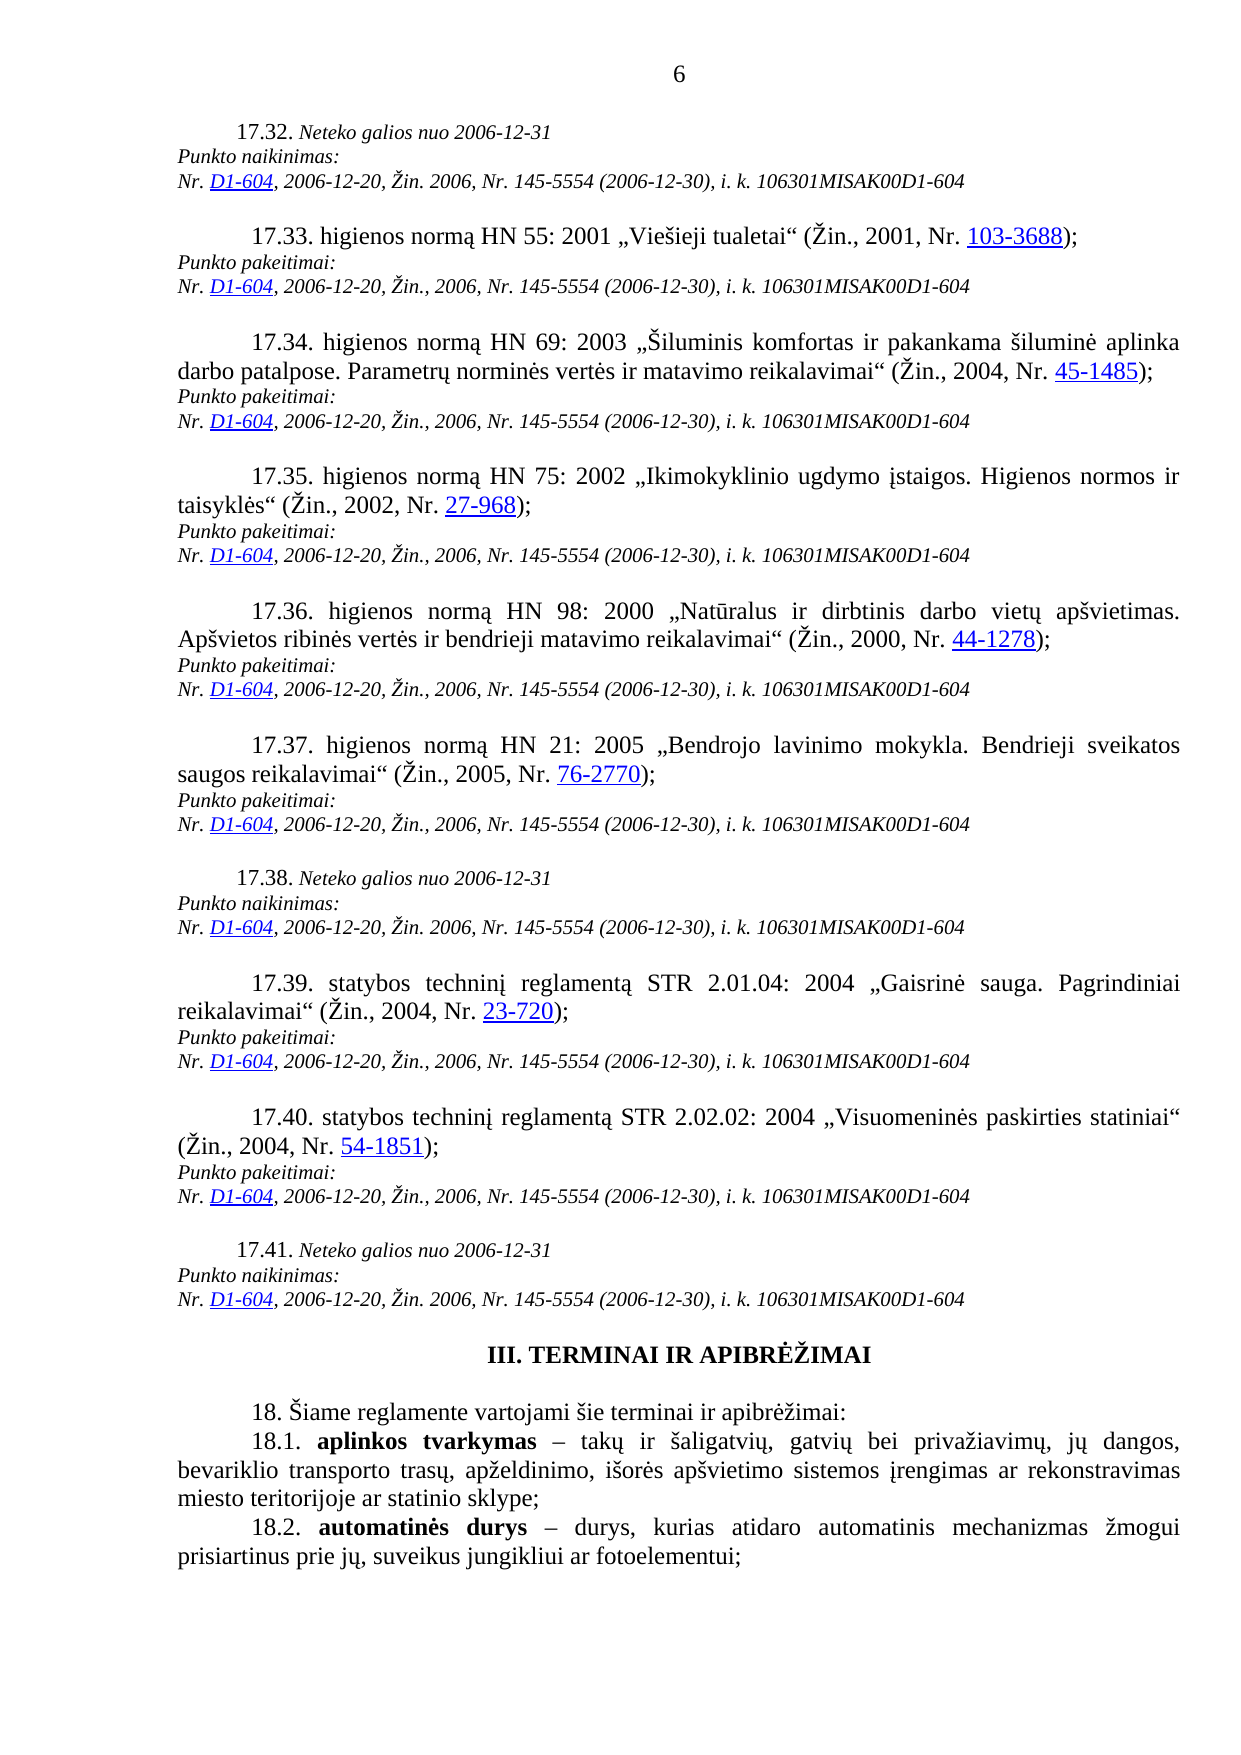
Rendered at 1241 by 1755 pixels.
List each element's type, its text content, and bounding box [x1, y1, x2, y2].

text Punkto pakeitimai: [177, 788, 1181, 812]
text Punkto pakeitimai: [177, 653, 1181, 677]
text 18.1. aplinkos tvarkymas – takų ir šaligatvių, gatvių bei privažiavimų, jų dangos, bevariklio transporto trasų, apželdinimo, išorės apšvietimo sistemos įrengimas ar rekonstravimas miesto teritorijoje ar statinio sklype; [177, 1426, 1181, 1512]
text Punkto naikinimas: [177, 891, 1181, 915]
text 17.32. Neteko galios nuo 2006-12-31 [177, 118, 1181, 144]
text Punkto naikinimas: [177, 1263, 1181, 1287]
text Nr. D1-604, 2006-12-20, Žin. 2006, Nr. 145-5554 (2006-12-30), i. k. 106301MISAK00D1-604 [177, 915, 1181, 939]
text 17.41. Neteko galios nuo 2006-12-31 [177, 1236, 1181, 1263]
text Nr. D1-604, 2006-12-20, Žin., 2006, Nr. 145-5554 (2006-12-30), i. k. 106301MISAK00D1-604 [177, 543, 1181, 567]
text 17.36. higienos normą HN 98: 2000 „Natūralus ir dirbtinis darbo vietų apšvietimas. Apšvietos ribinės vertės ir bendrieji matavimo reikalavimai“ (Žin., 2000, Nr. 44-1278); [177, 596, 1181, 653]
text 18.2. automatinės durys – durys, kurias atidaro automatinis mechanizmas žmogui prisiartinus prie jų, suveikus jungikliui ar fotoelementui; [177, 1512, 1181, 1570]
text 17.34. higienos normą HN 69: 2003 „Šiluminis komfortas ir pakankama šiluminė aplinka darbo patalpose. Parametrų norminės vertės ir matavimo reikalavimai“ (Žin., 2004, Nr. 45-1485); [177, 327, 1181, 384]
text Nr. D1-604, 2006-12-20, Žin., 2006, Nr. 145-5554 (2006-12-30), i. k. 106301MISAK00D1-604 [177, 1184, 1181, 1208]
text Punkto pakeitimai: [177, 384, 1181, 408]
text 17.37. higienos normą HN 21: 2005 „Bendrojo lavinimo mokykla. Bendrieji sveikatos saugos reikalavimai“ (Žin., 2005, Nr. 76-2770); [177, 730, 1181, 788]
text Punkto pakeitimai: [177, 519, 1181, 543]
text Nr. D1-604, 2006-12-20, Žin., 2006, Nr. 145-5554 (2006-12-30), i. k. 106301MISAK00D1-604 [177, 812, 1181, 836]
text 17.39. statybos techninį reglamentą STR 2.01.04: 2004 „Gaisrinė sauga. Pagrindiniai reikalavimai“ (Žin., 2004, Nr. 23-720); [177, 968, 1181, 1025]
text 17.33. higienos normą HN 55: 2001 „Viešieji tualetai“ (Žin., 2001, Nr. 103-3688); [177, 221, 1181, 250]
text Punkto pakeitimai: [177, 1025, 1181, 1049]
text Nr. D1-604, 2006-12-20, Žin., 2006, Nr. 145-5554 (2006-12-30), i. k. 106301MISAK00D1-604 [177, 1049, 1181, 1073]
text III. TERMINAI IR APIBRĖŽIMAI [177, 1340, 1181, 1368]
text Nr. D1-604, 2006-12-20, Žin., 2006, Nr. 145-5554 (2006-12-30), i. k. 106301MISAK00D1-604 [177, 408, 1181, 433]
text Punkto pakeitimai: [177, 250, 1181, 274]
text Punkto pakeitimai: [177, 1159, 1181, 1184]
text 18. Šiame reglamente vartojami šie terminai ir apibrėžimai: [177, 1397, 1181, 1426]
text 17.38. Neteko galios nuo 2006-12-31 [177, 864, 1181, 891]
text Nr. D1-604, 2006-12-20, Žin. 2006, Nr. 145-5554 (2006-12-30), i. k. 106301MISAK00D1-604 [177, 168, 1181, 193]
text Nr. D1-604, 2006-12-20, Žin., 2006, Nr. 145-5554 (2006-12-30), i. k. 106301MISAK00D1-604 [177, 677, 1181, 701]
text 17.40. statybos techninį reglamentą STR 2.02.02: 2004 „Visuomeninės paskirties statiniai“ (Žin., 2004, Nr. 54-1851); [177, 1102, 1181, 1159]
text Nr. D1-604, 2006-12-20, Žin. 2006, Nr. 145-5554 (2006-12-30), i. k. 106301MISAK00D1-604 [177, 1287, 1181, 1311]
text Nr. D1-604, 2006-12-20, Žin., 2006, Nr. 145-5554 (2006-12-30), i. k. 106301MISAK00D1-604 [177, 274, 1181, 298]
text Punkto naikinimas: [177, 144, 1181, 168]
text 17.35. higienos normą HN 75: 2002 „Ikimokyklinio ugdymo įstaigos. Higienos normos ir taisyklės“ (Žin., 2002, Nr. 27-968); [177, 461, 1181, 519]
